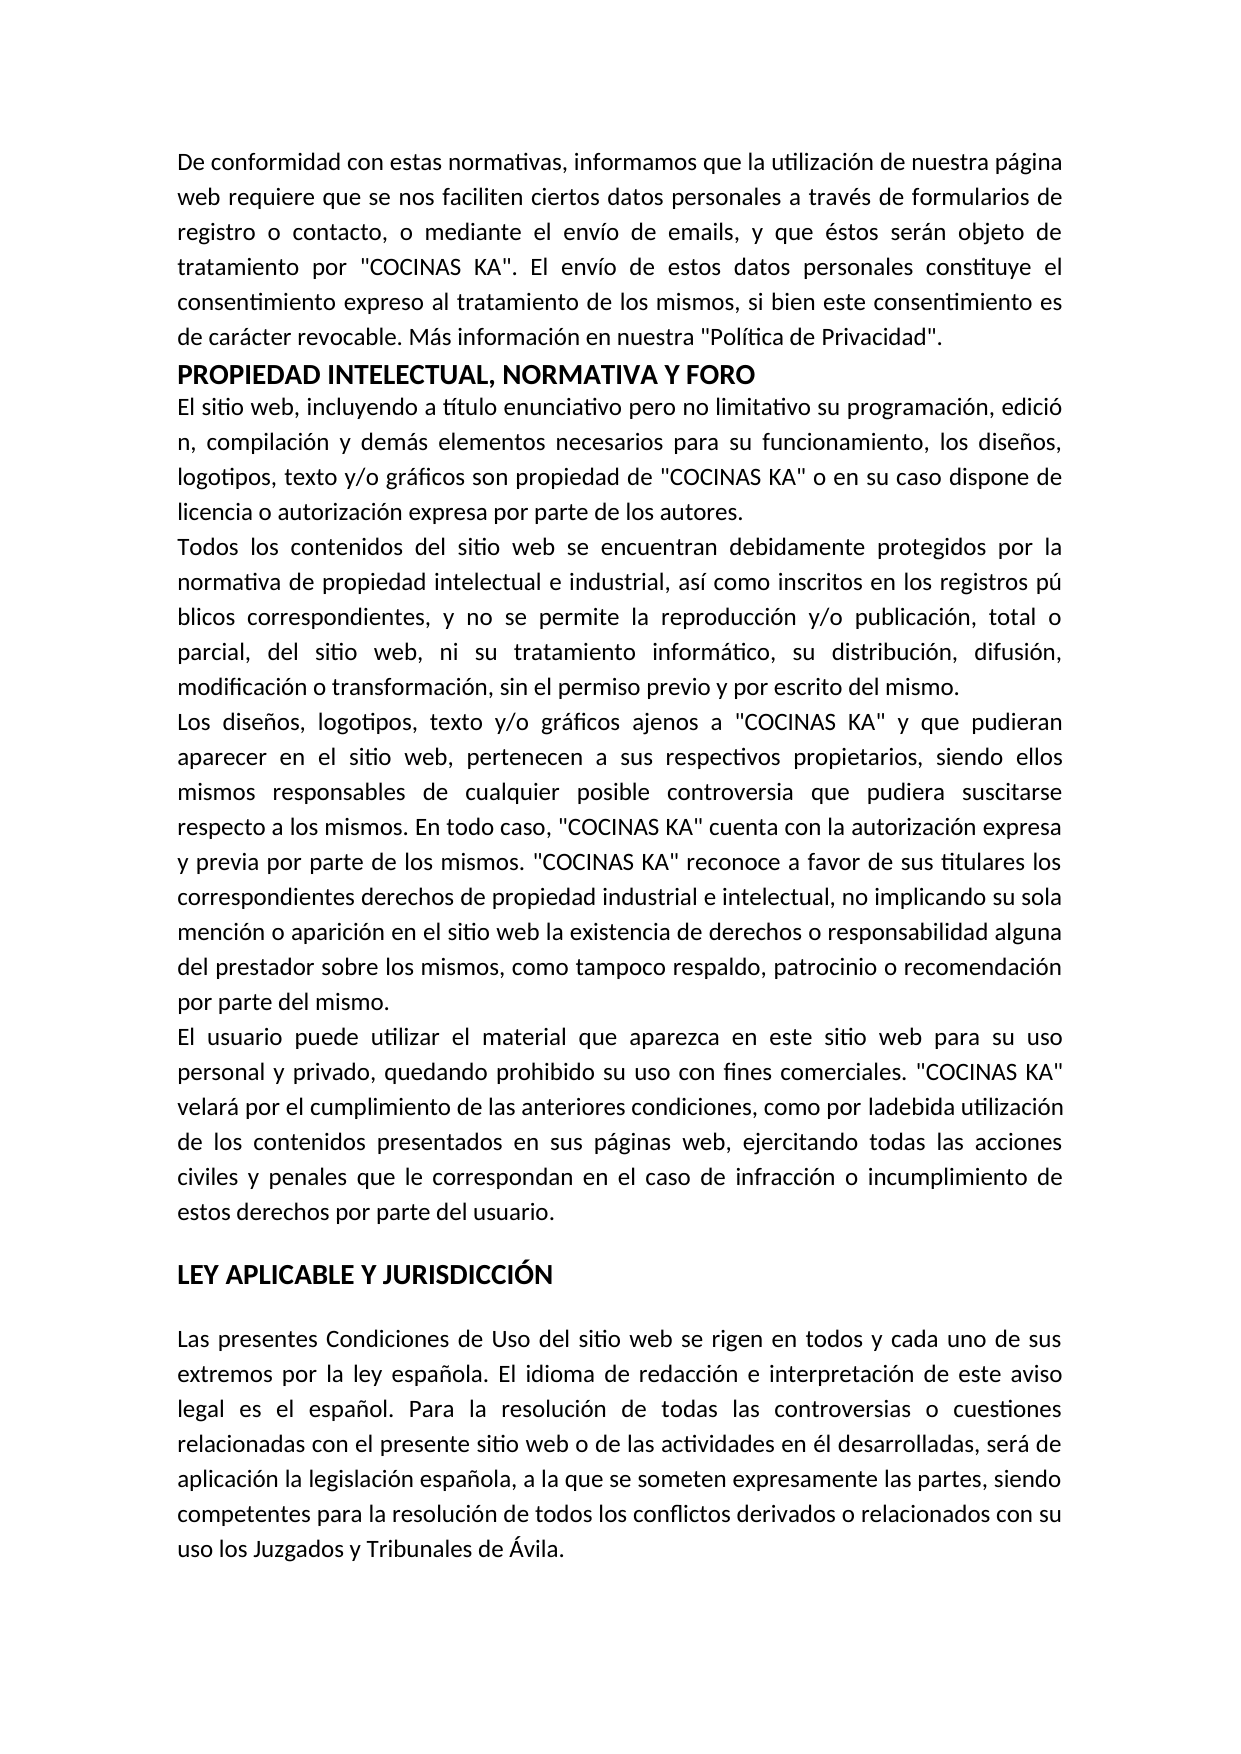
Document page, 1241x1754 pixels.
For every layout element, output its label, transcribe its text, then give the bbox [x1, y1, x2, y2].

text Las presentes Condiciones de Uso del sitio web se rigen en todos y cada uno de sus extremos por la ley española. El idioma de redacción e interpretación de este aviso legal es el español. Para la resolución de todas las controversias o cuestiones relacionadas con el presente sitio web o de las actividades en él desarrolladas, será de aplicación la legislación española, a la que se someten expresamente las partes, siendo competentes para la resolución de todos los conflictos derivados o relacionados con su uso los Juzgados y Tribunales de Ávila. [177, 1323, 1063, 1564]
text Los diseños, logotipos, texto y/o gráficos ajenos a "COCINAS KA" y que pudieran aparecer en el sitio web, pertenecen a sus respectivos propietarios, siendo ellos mismos responsables de cualquier posible controversia que pudiera suscitarse respecto a los mismos. En todo caso, "COCINAS KA" cuenta con la autorización expresa y previa por parte de los mismos. "COCINAS KA" reconoce a favor de sus titulares los correspondientes derechos de propiedad industrial e intelectual, no implicando su sola mención o aparición en el sitio web la existencia de derechos o responsabilidad alguna del prestador sobre los mismos, como tampoco respaldo, patrocinio o recomendación por parte del mismo. [177, 706, 1063, 1017]
text De conformidad con estas normativas, informamos que la utilización de nuestra página web requiere que se nos faciliten ciertos datos personales a través de formularios de registro o contacto, o mediante el envío de emails, y que éstos serán objeto de tratamiento por "COCINAS KA". El envío de estos datos personales constituye el consentimiento expreso al tratamiento de los mismos, si bien este consentimiento es de carácter revocable. Más información en nuestra "Política de Privacidad". [177, 146, 1064, 351]
text El usuario puede utilizar el material que aparezca en este sitio web para su uso personal y privado, quedando prohibido su uso con fines comerciales. "COCINAS KA" velará por el cumplimiento de las anteriores condiciones, como por ladebida utilización de los contenidos presentados en sus páginas web, ejercitando todas las acciones civiles y penales que le correspondan en el caso de infracción o incumplimiento de estos derechos por parte del usuario. [177, 1022, 1064, 1227]
subtitle PROPIEDAD INTELECTUAL, NORMATIVA Y FORO [177, 356, 1094, 391]
text El sitio web, incluyendo a título enunciativo pero no limitativo su programación, edició n, compilación y demás elementos necesarios para su funcionamiento, los diseños, logotipos, texto y/o gráficos son propiedad de "COCINAS KA" o en su caso dispone de licencia o autorización expresa por parte de los autores. [177, 391, 1064, 527]
text Todos los contenidos del sitio web se encuentran debidamente protegidos por la normativa de propiedad intelectual e industrial, así como inscritos en los registros pú blicos correspondientes, y no se permite la reproducción y/o publicación, total o parcial, del sitio web, ni su tratamiento informático, su distribución, difusión, modificación o transformación, sin el permiso previo y por escrito del mismo. [177, 531, 1063, 702]
subtitle LEY APLICABLE Y JURISDICCIÓN [177, 1256, 1094, 1292]
